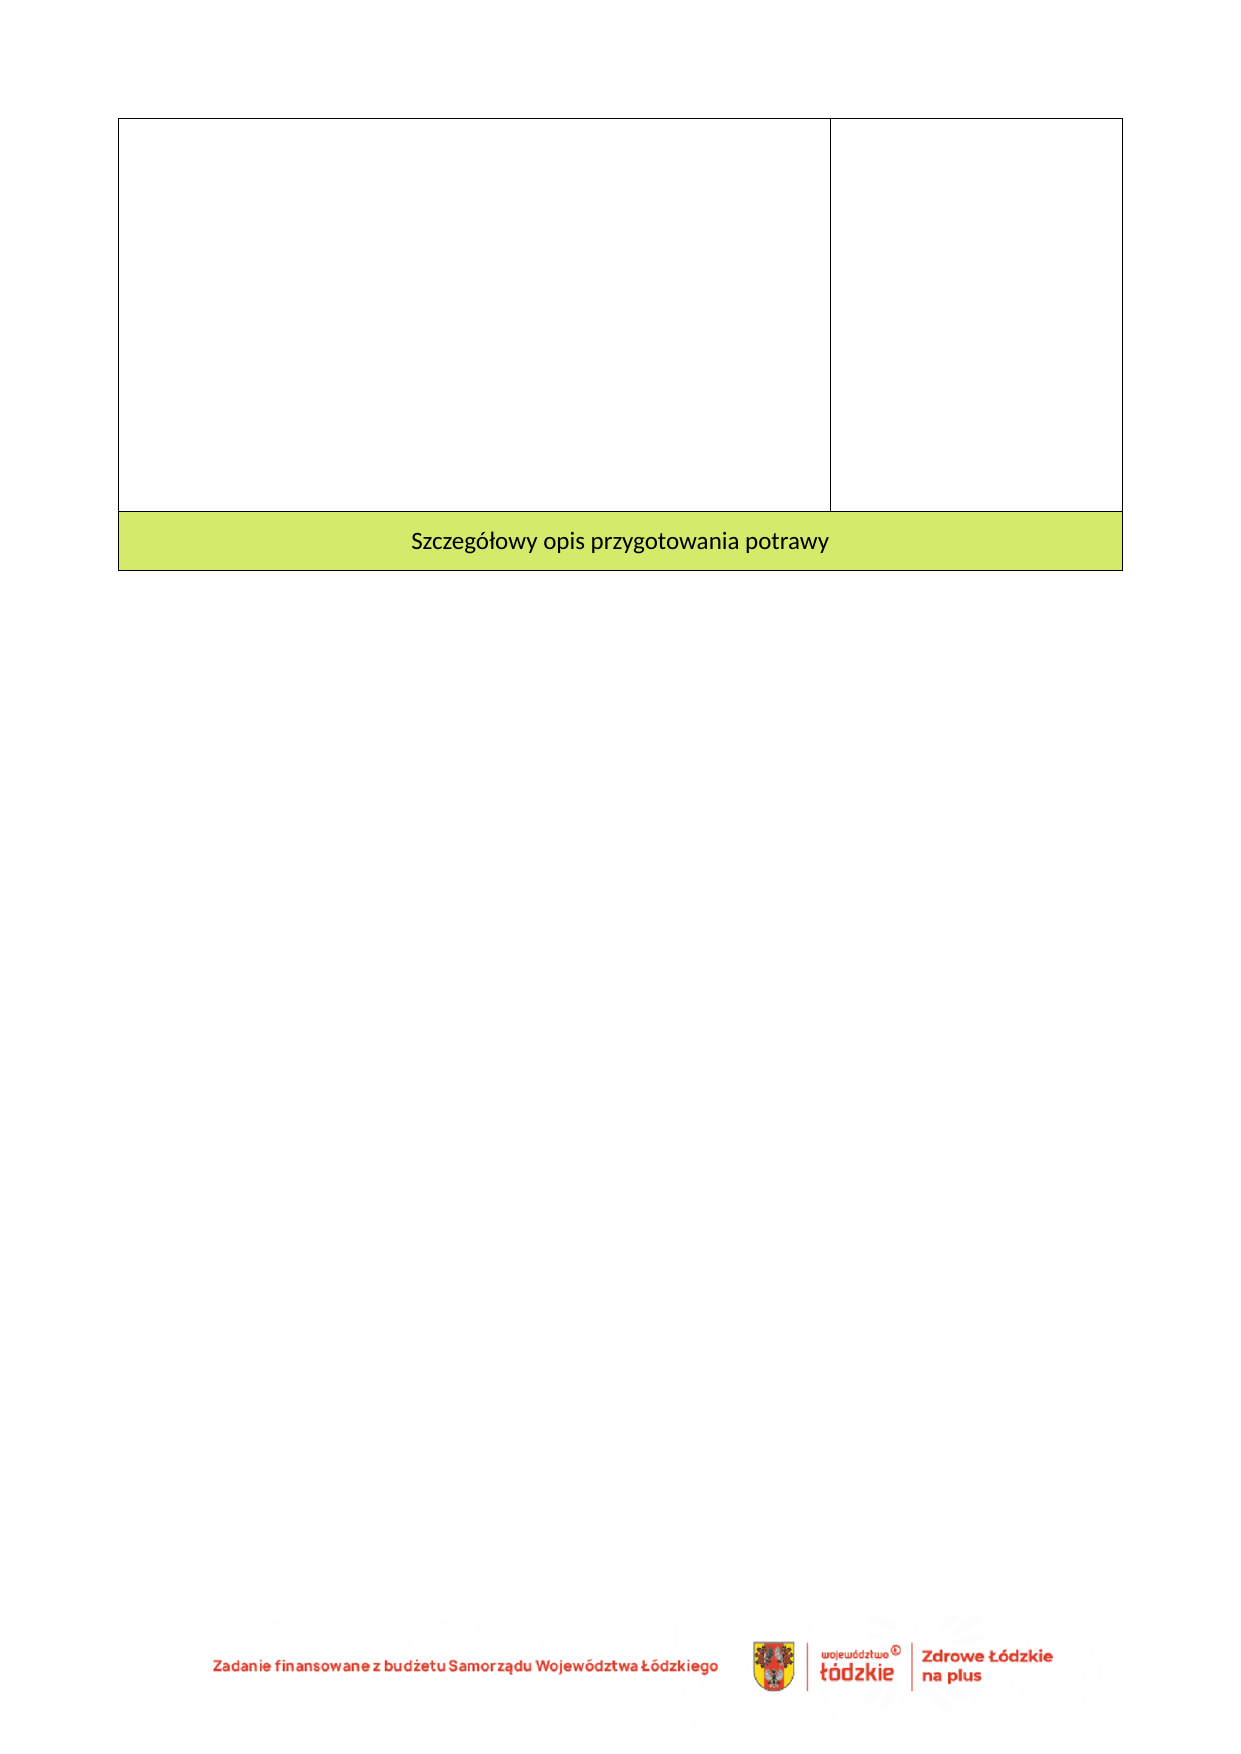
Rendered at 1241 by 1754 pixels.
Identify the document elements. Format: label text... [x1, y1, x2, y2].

table_header Szczegółowy opis przygotowania potrawy [119, 512, 1122, 570]
table_cell [119, 119, 830, 511]
table_cell [831, 119, 1122, 511]
picture [133, 1615, 1123, 1729]
